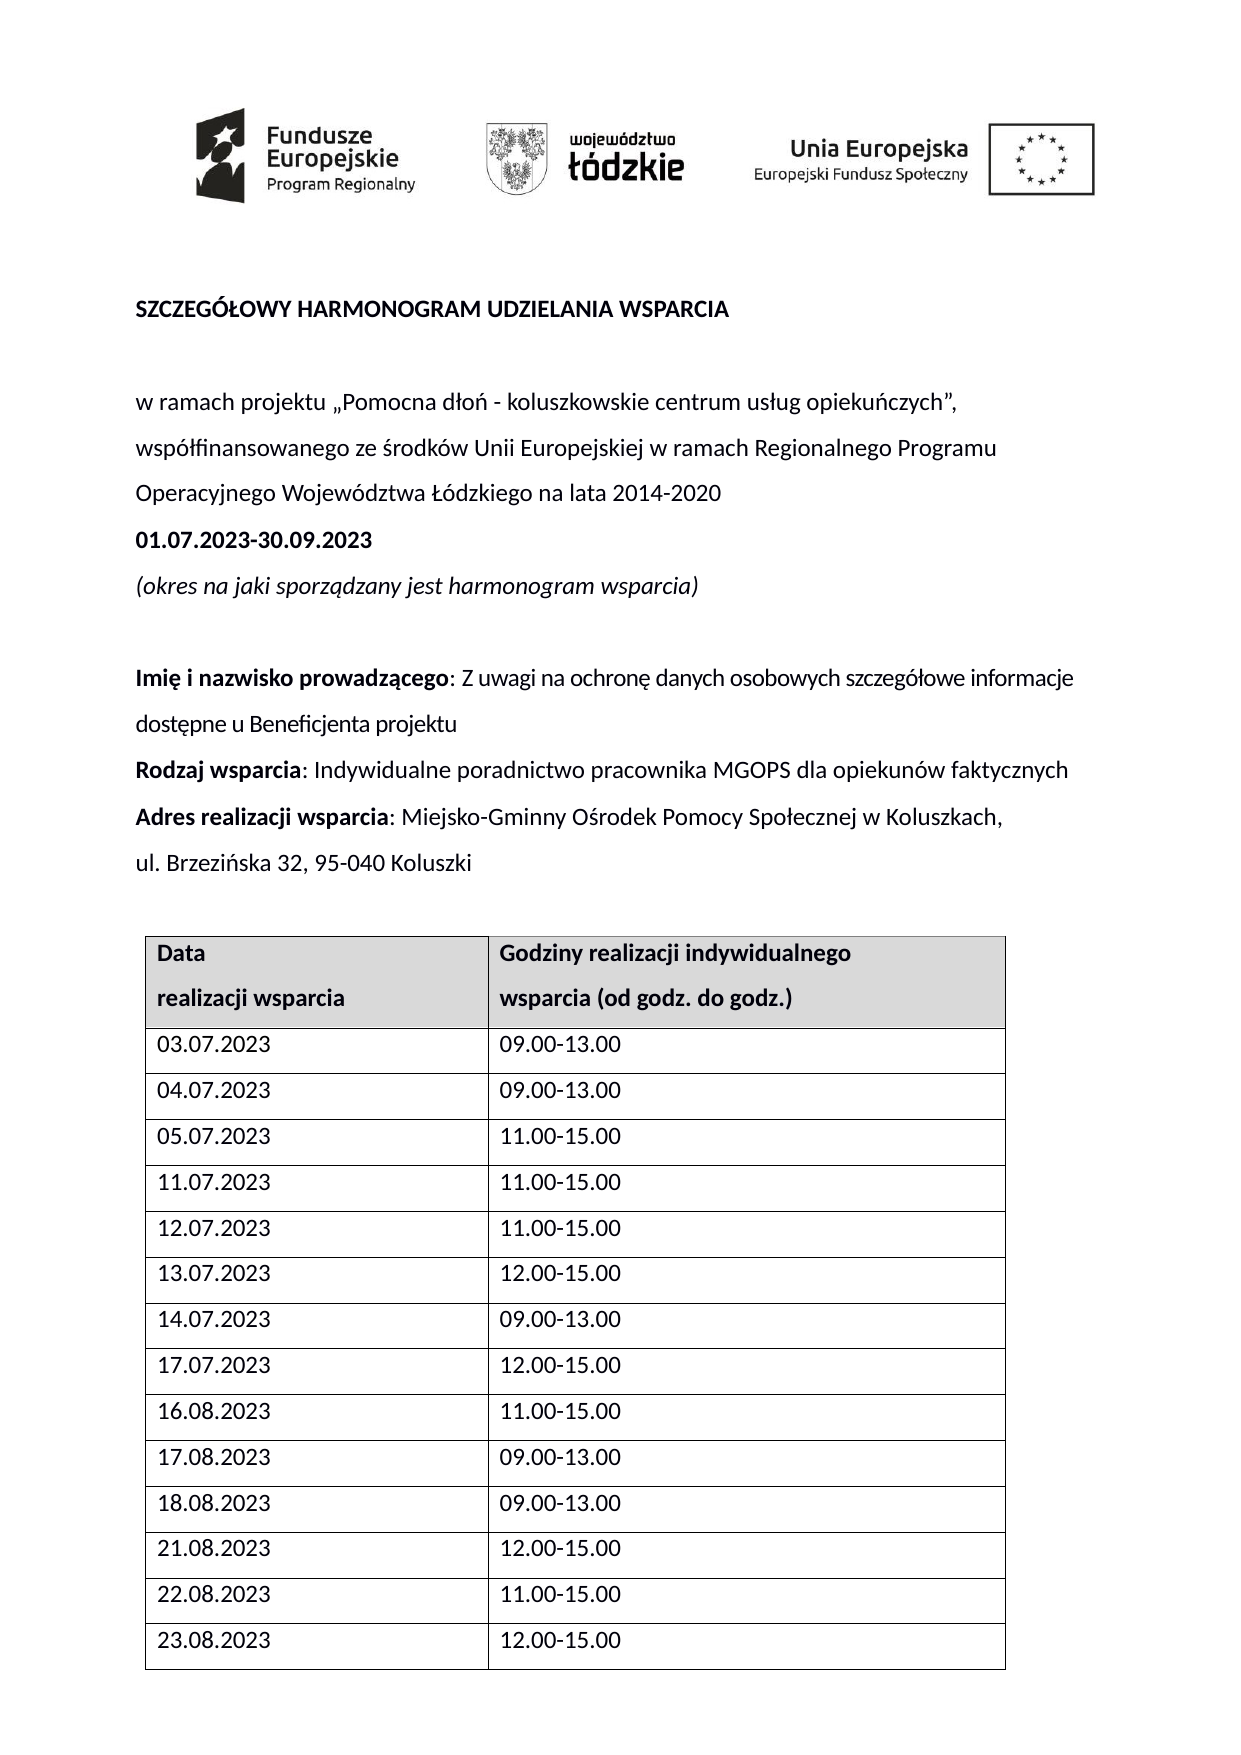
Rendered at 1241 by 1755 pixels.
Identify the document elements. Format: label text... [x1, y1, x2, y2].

table_cell 05.07.2023 [146, 1120, 488, 1165]
table_cell 12.00-15.00 [489, 1258, 1005, 1302]
table_cell 17.08.2023 [146, 1441, 488, 1486]
table_cell 11.00-15.00 [489, 1166, 1005, 1211]
table_cell 14.07.2023 [146, 1304, 488, 1348]
table_cell 11.00-15.00 [489, 1212, 1005, 1257]
text (okres na jaki sporządzany jest harmonogram wsparcia) [135, 570, 1105, 601]
table_cell 09.00-13.00 [489, 1074, 1005, 1119]
table_cell 12.00-15.00 [489, 1624, 1005, 1669]
table_cell 09.00-13.00 [489, 1441, 1005, 1486]
table_cell 11.00-15.00 [489, 1579, 1005, 1623]
table_cell 09.00-13.00 [489, 1029, 1005, 1073]
table_cell 22.08.2023 [146, 1579, 488, 1623]
table_header Data realizacji wsparcia [146, 937, 488, 1027]
table_cell 12.00-15.00 [489, 1533, 1005, 1577]
table_cell 03.07.2023 [146, 1029, 488, 1073]
table_cell 23.08.2023 [146, 1624, 488, 1669]
table_cell 11.00-15.00 [489, 1120, 1005, 1165]
text Adres realizacji wsparcia: Miejsko-Gminny Ośrodek Pomocy Społecznej w Koluszkach, [135, 801, 1105, 831]
text Imię i nazwisko prowadzącego: Z uwagi na ochronę danych osobowych szczegółowe informacje dostępne u Beneficjenta projektu [135, 663, 1105, 739]
table_cell 12.07.2023 [146, 1212, 488, 1257]
table_cell 09.00-13.00 [489, 1304, 1005, 1348]
table_cell 04.07.2023 [146, 1074, 488, 1119]
text ul. Brzezińska 32, 95-040 Koluszki [135, 847, 1105, 878]
table_cell 18.08.2023 [146, 1487, 488, 1532]
table_header Godziny realizacji indywidualnego wsparcia (od godz. do godz.) [489, 937, 1005, 1027]
table_cell 11.07.2023 [146, 1166, 488, 1211]
table_cell 09.00-13.00 [489, 1487, 1005, 1532]
text Rodzaj wsparcia: Indywidualne poradnictwo pracownika MGOPS dla opiekunów faktycznych [135, 754, 1105, 785]
table_cell 11.00-15.00 [489, 1395, 1005, 1440]
table_cell 17.07.2023 [146, 1349, 488, 1394]
table_cell 12.00-15.00 [489, 1349, 1005, 1394]
picture [190, 107, 1098, 205]
table_cell 13.07.2023 [146, 1258, 488, 1302]
table_cell 16.08.2023 [146, 1395, 488, 1440]
text 01.07.2023-30.09.2023 [135, 524, 1105, 554]
text SZCZEGÓŁOWY HARMONOGRAM UDZIELANIA WSPARCIA [135, 294, 1105, 324]
text w ramach projektu „Pomocna dłoń - koluszkowskie centrum usług opiekuńczych”, współfinansowanego ze środków Unii Europejskiej w ramach Regionalnego Programu Operacyjnego Województwa Łódzkiego na lata 2014-2020 [135, 386, 1105, 508]
table_cell 21.08.2023 [146, 1533, 488, 1577]
